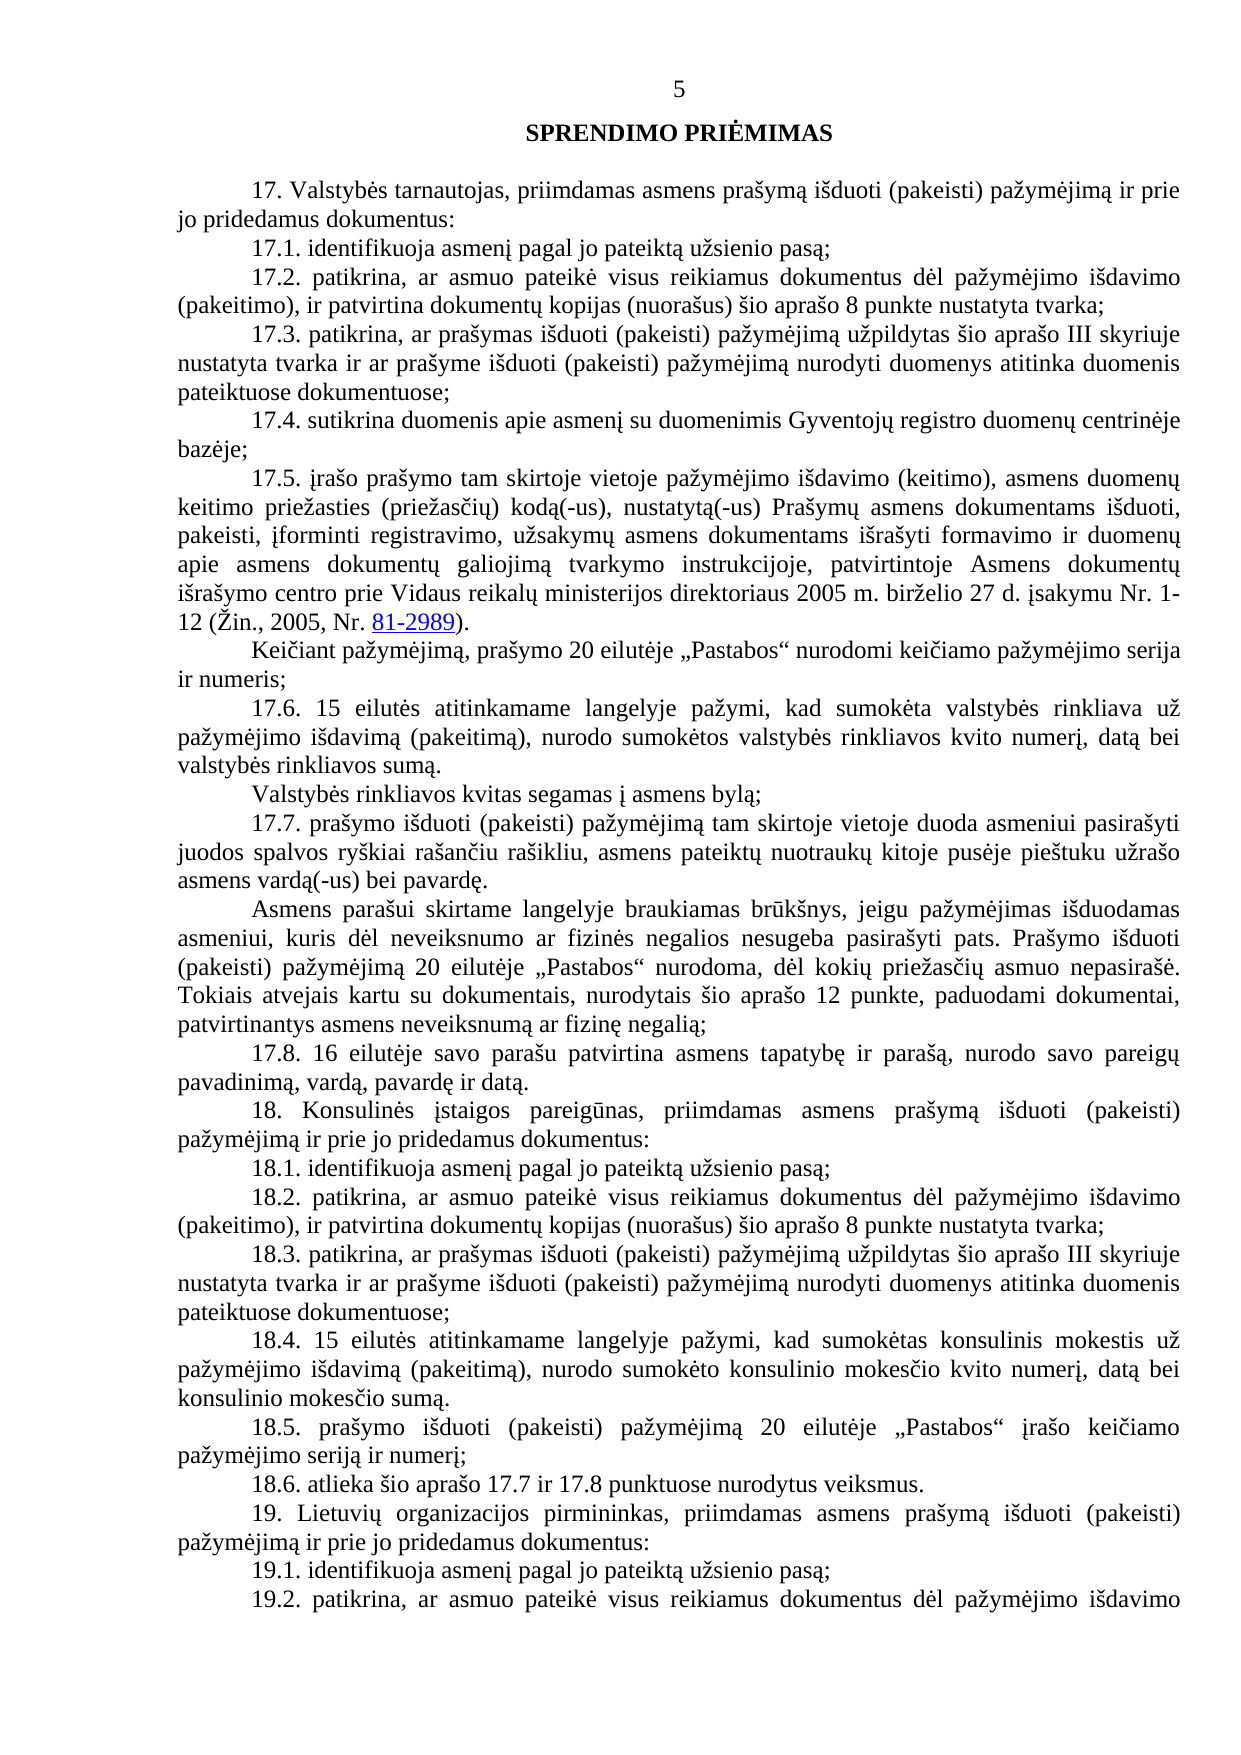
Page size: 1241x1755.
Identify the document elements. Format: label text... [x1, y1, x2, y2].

text 17.5. įrašo prašymo tam skirtoje vietoje pažymėjimo išdavimo (keitimo), asmens duomenų keitimo priežasties (priežasčių) kodą(-us), nustatytą(-us) Prašymų asmens dokumentams išduoti, pakeisti, įforminti registravimo, užsakymų asmens dokumentams išrašyti formavimo ir duomenų apie asmens dokumentų galiojimą tvarkymo instrukcijoje, patvirtintoje Asmens dokumentų išrašymo centro prie Vidaus reikalų ministerijos direktoriaus 2005 m. birželio 27 d. įsakymu Nr. 1-12 (Žin., 2005, Nr. 81-2989). [177, 463, 1181, 636]
text Valstybės rinkliavos kvitas segamas į asmens bylą; [177, 779, 1181, 808]
text 19. Lietuvių organizacijos pirmininkas, priimdamas asmens prašymą išduoti (pakeisti) pažymėjimą ir prie jo pridedamus dokumentus: [177, 1498, 1181, 1556]
text 17.2. patikrina, ar asmuo pateikė visus reikiamus dokumentus dėl pažymėjimo išdavimo (pakeitimo), ir patvirtina dokumentų kopijas (nuorašus) šio aprašo 8 punkte nustatyta tvarka; [177, 262, 1181, 319]
text 18.4. 15 eilutės atitinkamame langelyje pažymi, kad sumokėtas konsulinis mokestis už pažymėjimo išdavimą (pakeitimą), nurodo sumokėto konsulinio mokesčio kvito numerį, datą bei konsulinio mokesčio sumą. [177, 1326, 1181, 1412]
text 18.5. prašymo išduoti (pakeisti) pažymėjimą 20 eilutėje „Pastabos“ įrašo keičiamo pažymėjimo seriją ir numerį; [177, 1412, 1181, 1469]
text 17.7. prašymo išduoti (pakeisti) pažymėjimą tam skirtoje vietoje duoda asmeniui pasirašyti juodos spalvos ryškiai rašančiu rašikliu, asmens pateiktų nuotraukų kitoje pusėje pieštuku užrašo asmens vardą(-us) bei pavardę. [177, 808, 1181, 894]
text SPRENDIMO PRIĖMIMAS [177, 118, 1181, 147]
text 17.3. patikrina, ar prašymas išduoti (pakeisti) pažymėjimą užpildytas šio aprašo III skyriuje nustatyta tvarka ir ar prašyme išduoti (pakeisti) pažymėjimą nurodyti duomenys atitinka duomenis pateiktuose dokumentuose; [177, 319, 1181, 406]
text 18.2. patikrina, ar asmuo pateikė visus reikiamus dokumentus dėl pažymėjimo išdavimo (pakeitimo), ir patvirtina dokumentų kopijas (nuorašus) šio aprašo 8 punkte nustatyta tvarka; [177, 1182, 1181, 1239]
text 17. Valstybės tarnautojas, priimdamas asmens prašymą išduoti (pakeisti) pažymėjimą ir prie jo pridedamus dokumentus: [177, 176, 1181, 233]
text 19.1. identifikuoja asmenį pagal jo pateiktą užsienio pasą; [177, 1556, 1181, 1584]
text 18.1. identifikuoja asmenį pagal jo pateiktą užsienio pasą; [177, 1153, 1181, 1182]
text Asmens parašui skirtame langelyje braukiamas brūkšnys, jeigu pažymėjimas išduodamas asmeniui, kuris dėl neveiksnumo ar fizinės negalios nesugeba pasirašyti pats. Prašymo išduoti (pakeisti) pažymėjimą 20 eilutėje „Pastabos“ nurodoma, dėl kokių priežasčių asmuo nepasirašė. Tokiais atvejais kartu su dokumentais, nurodytais šio aprašo 12 punkte, paduodami dokumentai, patvirtinantys asmens neveiksnumą ar fizinę negalią; [177, 894, 1181, 1038]
text 17.6. 15 eilutės atitinkamame langelyje pažymi, kad sumokėta valstybės rinkliava už pažymėjimo išdavimą (pakeitimą), nurodo sumokėtos valstybės rinkliavos kvito numerį, datą bei valstybės rinkliavos sumą. [177, 693, 1181, 779]
text Keičiant pažymėjimą, prašymo 20 eilutėje „Pastabos“ nurodomi keičiamo pažymėjimo serija ir numeris; [177, 636, 1181, 693]
text 18.6. atlieka šio aprašo 17.7 ir 17.8 punktuose nurodytus veiksmus. [177, 1469, 1181, 1498]
text 18.3. patikrina, ar prašymas išduoti (pakeisti) pažymėjimą užpildytas šio aprašo III skyriuje nustatyta tvarka ir ar prašyme išduoti (pakeisti) pažymėjimą nurodyti duomenys atitinka duomenis pateiktuose dokumentuose; [177, 1239, 1181, 1326]
text 17.1. identifikuoja asmenį pagal jo pateiktą užsienio pasą; [177, 233, 1181, 262]
text 18. Konsulinės įstaigos pareigūnas, priimdamas asmens prašymą išduoti (pakeisti) pažymėjimą ir prie jo pridedamus dokumentus: [177, 1096, 1181, 1153]
text 19.2. patikrina, ar asmuo pateikė visus reikiamus dokumentus dėl pažymėjimo išdavimo [177, 1584, 1181, 1613]
text 17.4. sutikrina duomenis apie asmenį su duomenimis Gyventojų registro duomenų centrinėje bazėje; [177, 406, 1181, 463]
text 17.8. 16 eilutėje savo parašu patvirtina asmens tapatybę ir parašą, nurodo savo pareigų pavadinimą, vardą, pavardę ir datą. [177, 1038, 1181, 1096]
